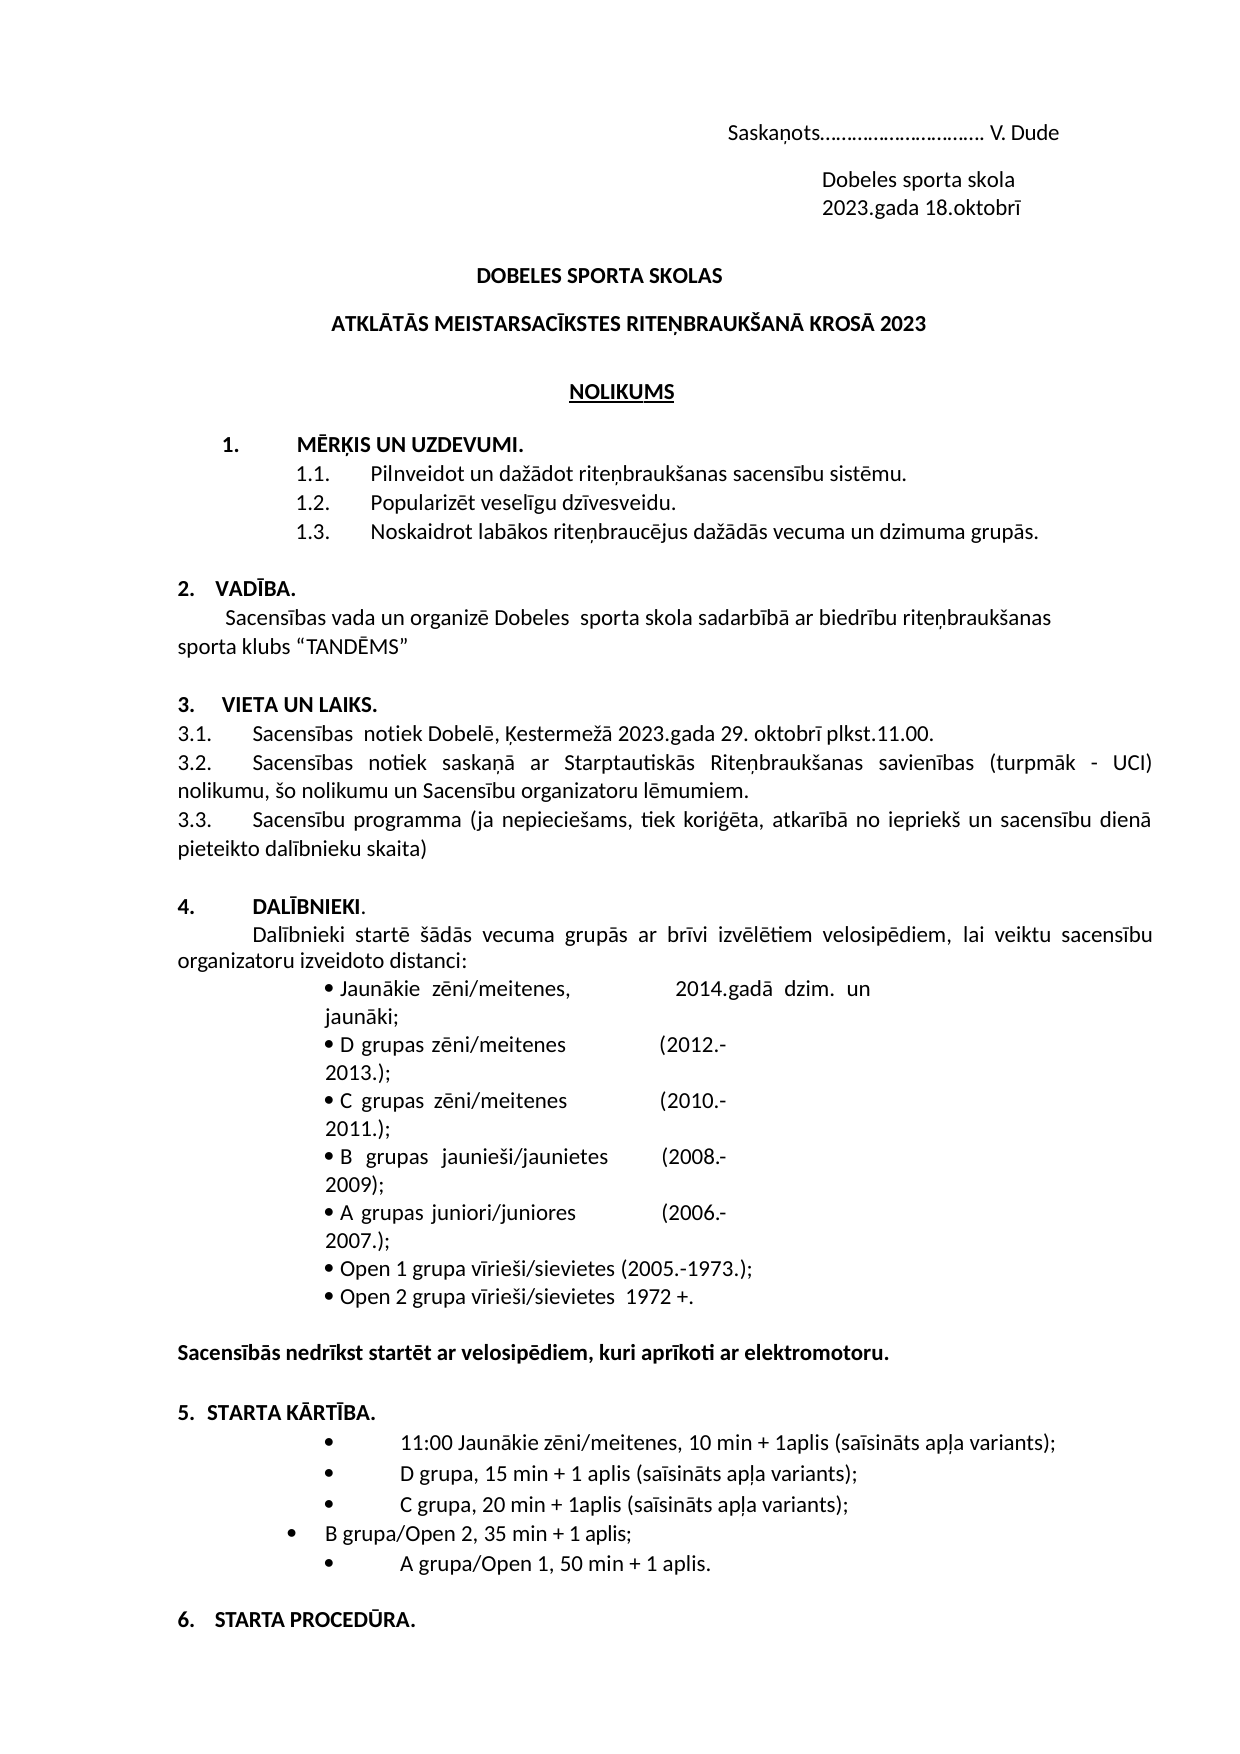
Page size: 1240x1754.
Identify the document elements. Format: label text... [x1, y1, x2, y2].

list D grupa, 15 min + 1 aplis (saīsināts apļa variants); [325, 1459, 1107, 1487]
text Sacensībās nedrīkst startēt ar velosipēdiem, kuri aprīkoti ar elektromotoru. [177, 1338, 1153, 1366]
text Dobeles sporta skola 2023.gada 18.oktobrī [822, 165, 1095, 221]
list Sacensības notiek saskaņā ar Starptautiskās Riteņbraukšanas savienības (turpmāk - UCI) nolikumu, šo nolikumu un Sacensību organizatoru lēmumiem. [177, 748, 1153, 804]
text NOLIKUMS [569, 377, 1153, 405]
list B grupa/Open 2, 35 min + 1 aplis; [288, 1519, 708, 1547]
list Jaunākie zēni/meitenes, 2014.gadā dzim. un jaunāki; [325, 974, 871, 1030]
list Sacensības notiek Dobelē, Ķestermežā 2023.gada 29. oktobrī plkst.11.00. [177, 719, 1153, 747]
list Open 2 grupa vīrieši/sievietes 1972 +. [325, 1282, 726, 1310]
text DOBELES SPORTA SKOLAS [451, 262, 1153, 290]
list Noskaidrot labākos riteņbraucējus dažādās vecuma un dzimuma grupās. [295, 517, 1153, 545]
list STARTA PROCEDŪRA. [177, 1605, 1153, 1633]
list Sacensību programma (ja nepieciešams, tiek koriģēta, atkarībā no iepriekš un sacensību dienā pieteikto dalībnieku skaita) [177, 805, 1153, 862]
list C grupas zēni/meitenes (2010.-2011.); [325, 1086, 726, 1142]
text sporta klubs “TANDĒMS” [177, 632, 1081, 660]
list Popularizēt veselīgu dzīvesveidu. [295, 488, 1153, 516]
list VIETA UN LAIKS. [177, 690, 1153, 718]
list A grupas juniori/juniores (2006.-2007.); [325, 1198, 726, 1254]
list Open 1 grupa vīrieši/sievietes (2005.-1973.); [325, 1254, 783, 1282]
text Dalībnieki startē šādās vecuma grupās ar brīvi izvēlētiem velosipēdiem, lai veiktu sacensību organizatoru izveidoto distanci: [177, 921, 1153, 974]
list MĒRĶIS UN UZDEVUMI. [222, 430, 1153, 458]
list A grupa/Open 1, 50 min + 1 aplis. [325, 1549, 1153, 1577]
list STARTA KĀRTĪBA. [177, 1398, 1153, 1426]
list C grupa, 20 min + 1aplis (saīsināts apļa variants); [325, 1490, 1107, 1518]
list D grupas zēni/meitenes (2012.-2013.); [325, 1030, 726, 1086]
text 2. VADĪBA. [177, 574, 1153, 602]
list Pilnveidot un dažādot riteņbraukšanas sacensību sistēmu. [295, 459, 1153, 487]
list DALĪBNIEKI. [177, 892, 940, 920]
text Saskaņots…………………………. V. Dude [728, 118, 1153, 146]
list B grupas jaunieši/jaunietes (2008.-2009); [325, 1142, 726, 1198]
text Sacensības vada un organizē Dobeles sporta skola sadarbībā ar biedrību riteņbraukšanas [225, 603, 1081, 631]
text ATKLĀTĀS MEISTARSACĪKSTES RITEŅBRAUKŠANĀ KROSĀ 2023 [331, 309, 1153, 337]
list 11:00 Jaunākie zēni/meitenes, 10 min + 1aplis (saīsināts apļa variants); [325, 1428, 1107, 1456]
